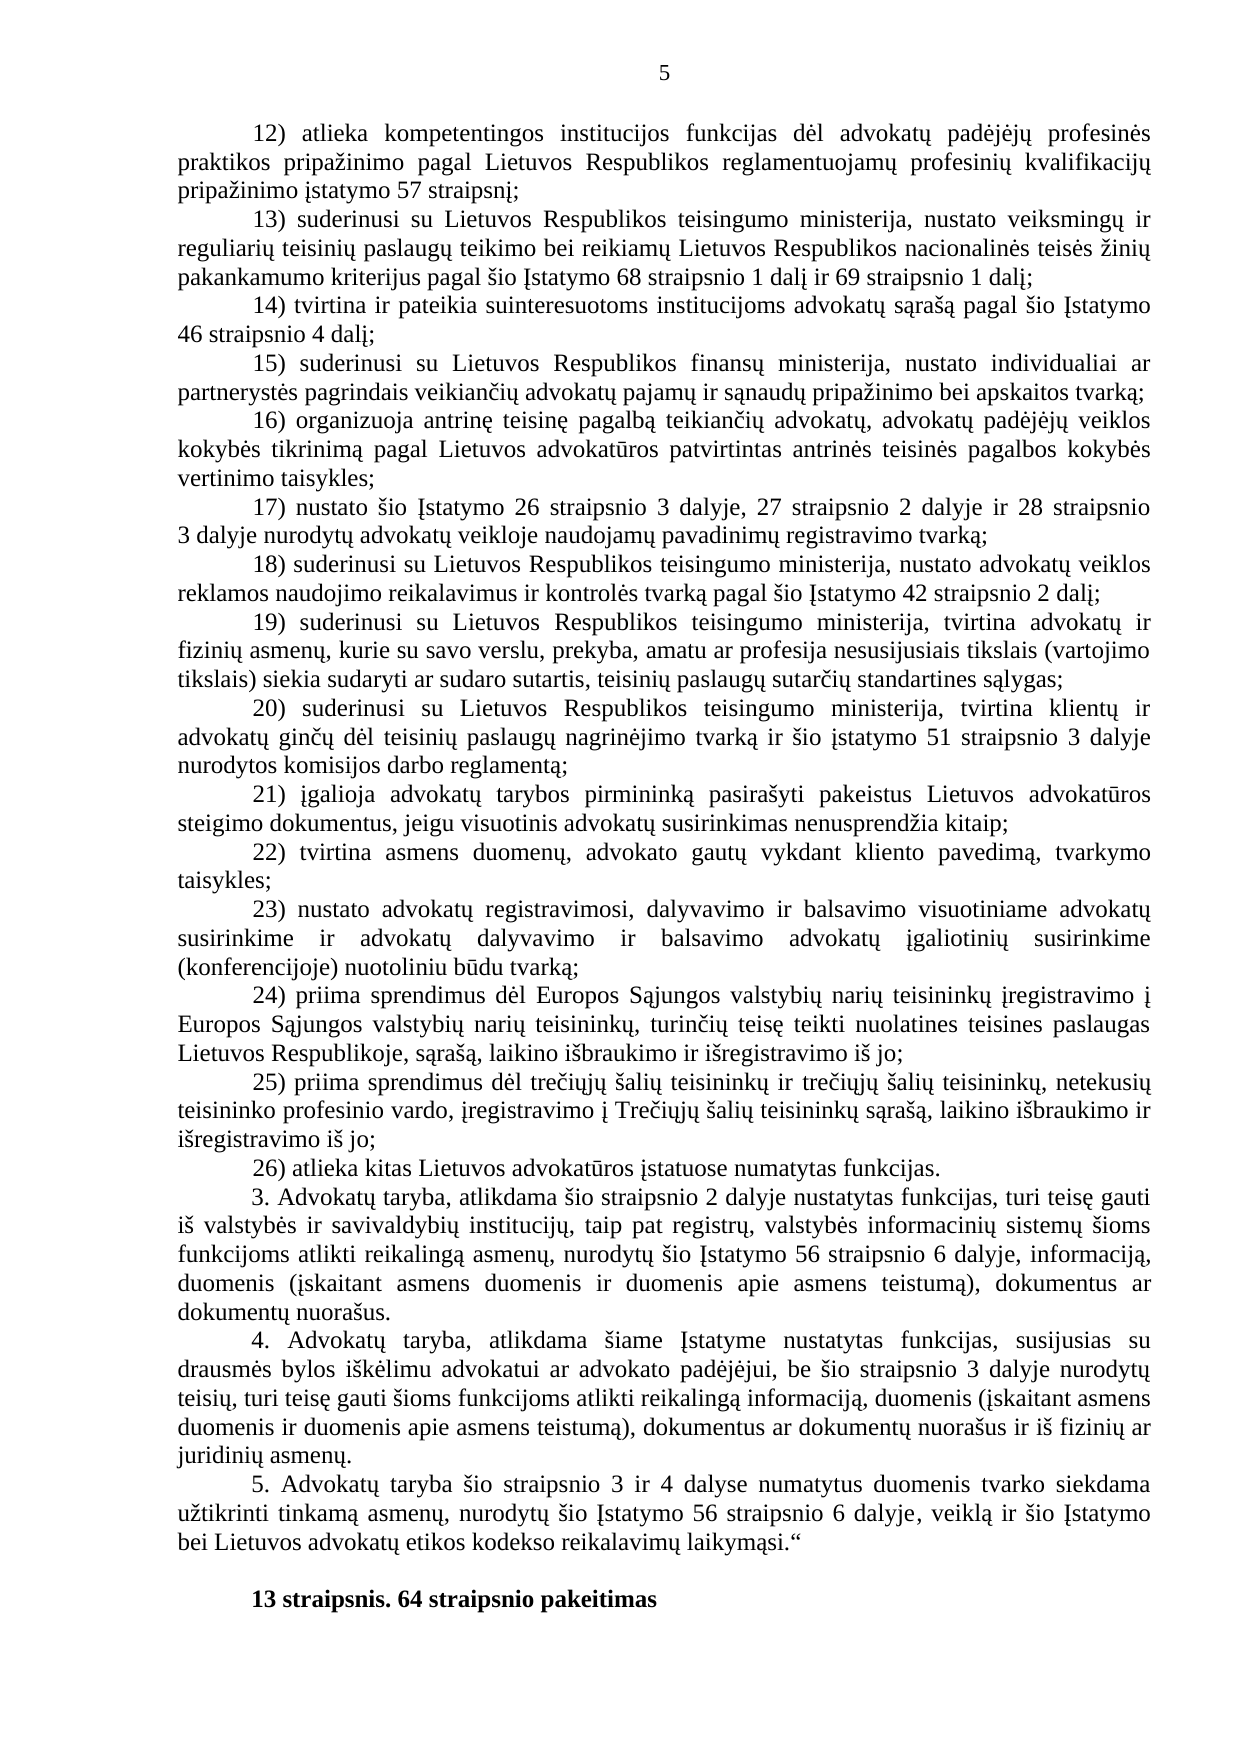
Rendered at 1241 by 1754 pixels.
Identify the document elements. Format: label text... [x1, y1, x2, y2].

text 3. Advokatų taryba, atlikdama šio straipsnio 2 dalyje nustatytas funkcijas, turi teisę gauti iš valstybės ir savivaldybių institucijų, taip pat registrų, valstybės informacinių sistemų šioms funkcijoms atlikti reikalingą asmenų, nurodytų šio Įstatymo 56 straipsnio 6 dalyje, informaciją, duomenis (įskaitant asmens duomenis ir duomenis apie asmens teistumą), dokumentus ar dokumentų nuorašus. [177, 1182, 1152, 1326]
text 5. Advokatų taryba šio straipsnio 3 ir 4 dalyse numatytus duomenis tvarko siekdama užtikrinti tinkamą asmenų, nurodytų šio Įstatymo 56 straipsnio 6 dalyje, veiklą ir šio Įstatymo bei Lietuvos advokatų etikos kodekso reikalavimų laikymąsi.“ [177, 1469, 1152, 1556]
text 16) organizuoja antrinę teisinę pagalbą teikiančių advokatų, advokatų padėjėjų veiklos kokybės tikrinimą pagal Lietuvos advokatūros patvirtintas antrinės teisinės pagalbos kokybės vertinimo taisykles; [177, 406, 1152, 492]
text 22) tvirtina asmens duomenų, advokato gautų vykdant kliento pavedimą, tvarkymo taisykles; [177, 837, 1152, 894]
text 19) suderinusi su Lietuvos Respublikos teisingumo ministerija, tvirtina advokatų ir fizinių asmenų, kurie su savo verslu, prekyba, amatu ar profesija nesusijusiais tikslais (vartojimo tikslais) siekia sudaryti ar sudaro sutartis, teisinių paslaugų sutarčių standartines sąlygas; [177, 607, 1152, 693]
text 13 straipsnis. 64 straipsnio pakeitimas [177, 1584, 1152, 1613]
text 20) suderinusi su Lietuvos Respublikos teisingumo ministerija, tvirtina klientų ir advokatų ginčų dėl teisinių paslaugų nagrinėjimo tvarką ir šio įstatymo 51 straipsnio 3 dalyje nurodytos komisijos darbo reglamentą; [177, 693, 1152, 779]
text 24) priima sprendimus dėl Europos Sąjungos valstybių narių teisininkų įregistravimo į Europos Sąjungos valstybių narių teisininkų, turinčių teisę teikti nuolatines teisines paslaugas Lietuvos Respublikoje, sąrašą, laikino išbraukimo ir išregistravimo iš jo; [177, 981, 1152, 1067]
text 12) atlieka kompetentingos institucijos funkcijas dėl advokatų padėjėjų profesinės praktikos pripažinimo pagal Lietuvos Respublikos reglamentuojamų profesinių kvalifikacijų pripažinimo įstatymo 57 straipsnį; [177, 118, 1152, 204]
text 25) priima sprendimus dėl trečiųjų šalių teisininkų ir trečiųjų šalių teisininkų, netekusių teisininko profesinio vardo, įregistravimo į Trečiųjų šalių teisininkų sąrašą, laikino išbraukimo ir išregistravimo iš jo; [177, 1067, 1152, 1153]
text 15) suderinusi su Lietuvos Respublikos finansų ministerija, nustato individualiai ar partnerystės pagrindais veikiančių advokatų pajamų ir sąnaudų pripažinimo bei apskaitos tvarką; [177, 348, 1152, 406]
text 14) tvirtina ir pateikia suinteresuotoms institucijoms advokatų sąrašą pagal šio Įstatymo 46 straipsnio 4 dalį; [177, 291, 1152, 348]
text 18) suderinusi su Lietuvos Respublikos teisingumo ministerija, nustato advokatų veiklos reklamos naudojimo reikalavimus ir kontrolės tvarką pagal šio Įstatymo 42 straipsnio 2 dalį; [177, 549, 1152, 607]
text 21) įgalioja advokatų tarybos pirmininką pasirašyti pakeistus Lietuvos advokatūros steigimo dokumentus, jeigu visuotinis advokatų susirinkimas nenusprendžia kitaip; [177, 779, 1152, 837]
text 13) suderinusi su Lietuvos Respublikos teisingumo ministerija, nustato veiksmingų ir reguliarių teisinių paslaugų teikimo bei reikiamų Lietuvos Respublikos nacionalinės teisės žinių pakankamumo kriterijus pagal šio Įstatymo 68 straipsnio 1 dalį ir 69 straipsnio 1 dalį; [177, 204, 1152, 291]
text 26) atlieka kitas Lietuvos advokatūros įstatuose numatytas funkcijas. [177, 1153, 1152, 1182]
text 23) nustato advokatų registravimosi, dalyvavimo ir balsavimo visuotiniame advokatų susirinkime ir advokatų dalyvavimo ir balsavimo advokatų įgaliotinių susirinkime (konferencijoje) nuotoliniu būdu tvarką; [177, 894, 1152, 981]
text 17) nustato šio Įstatymo 26 straipsnio 3 dalyje, 27 straipsnio 2 dalyje ir 28 straipsnio 3 dalyje nurodytų advokatų veikloje naudojamų pavadinimų registravimo tvarką; [177, 492, 1152, 549]
text 4. Advokatų taryba, atlikdama šiame Įstatyme nustatytas funkcijas, susijusias su drausmės bylos iškėlimu advokatui ar advokato padėjėjui, be šio straipsnio 3 dalyje nurodytų teisių, turi teisę gauti šioms funkcijoms atlikti reikalingą informaciją, duomenis (įskaitant asmens duomenis ir duomenis apie asmens teistumą), dokumentus ar dokumentų nuorašus ir iš fizinių ar juridinių asmenų. [177, 1326, 1152, 1469]
